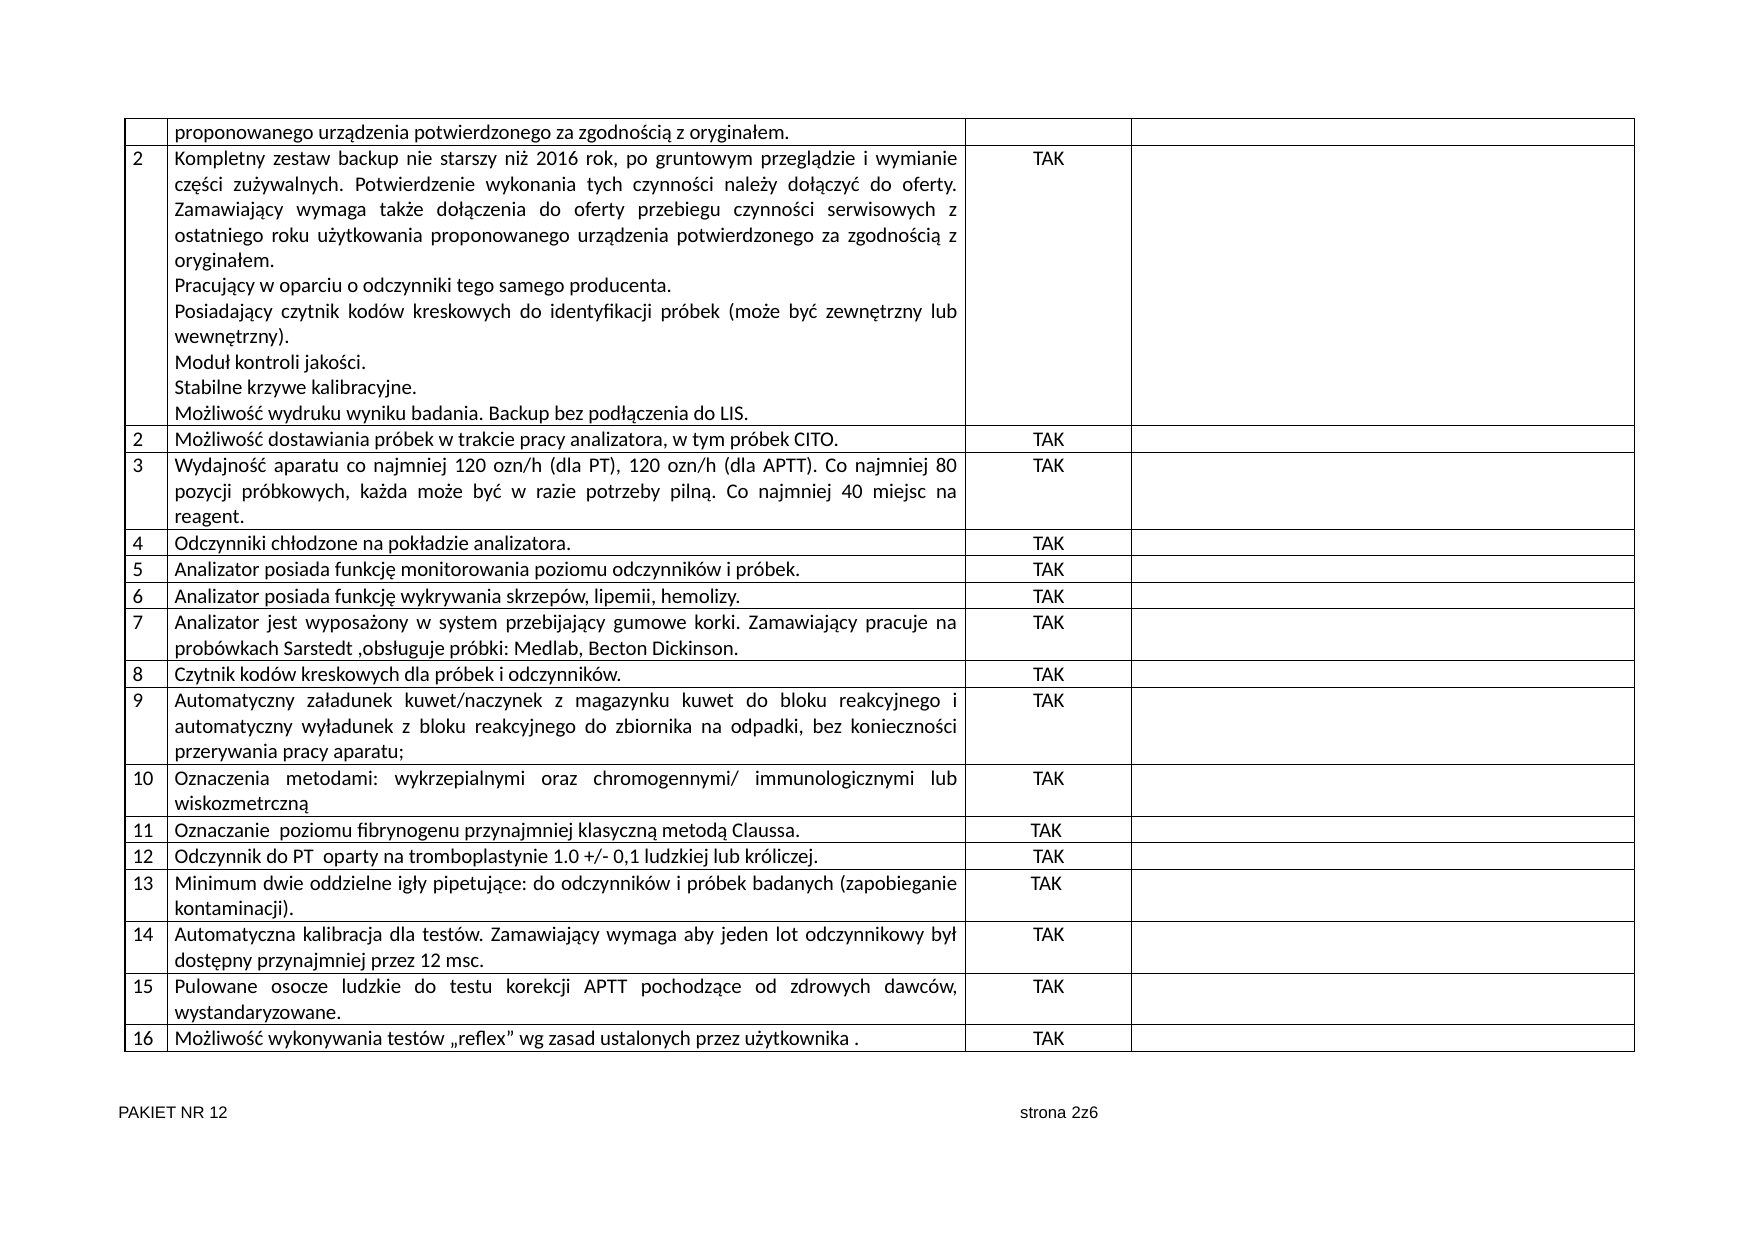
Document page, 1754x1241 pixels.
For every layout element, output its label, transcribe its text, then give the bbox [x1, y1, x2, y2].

table_cell 14 [126, 922, 167, 972]
table_cell [1132, 453, 1634, 529]
table_cell proponowanego urządzenia potwierdzonego za zgodnością z oryginałem. [168, 119, 965, 144]
table_cell [1132, 119, 1634, 144]
table_cell TAK [966, 1025, 1131, 1051]
table_cell TAK [966, 765, 1131, 816]
table_cell 12 [126, 843, 167, 869]
table_cell 2 [126, 146, 167, 425]
table_cell [1132, 426, 1634, 452]
table_cell TAK [966, 453, 1131, 529]
table_cell [1132, 609, 1634, 660]
table_cell Minimum dwie oddzielne igły pipetujące: do odczynników i próbek badanych (zapobieganie kontaminacji). [168, 870, 965, 921]
table_cell [1132, 556, 1634, 582]
table_cell TAK [966, 583, 1131, 608]
table_cell TAK [966, 556, 1131, 582]
table_cell Możliwość dostawiania próbek w trakcie pracy analizatora, w tym próbek CITO. [168, 426, 965, 452]
table_cell [1132, 688, 1634, 764]
table_cell [1132, 817, 1634, 842]
table_cell TAK [966, 817, 1131, 842]
table_cell Oznaczenia metodami: wykrzepialnymi oraz chromogennymi/ immunologicznymi lub wiskozmetrczną [168, 765, 965, 816]
table_cell [966, 119, 1131, 144]
table_cell Odczynniki chłodzone na pokładzie analizatora. [168, 530, 965, 555]
table_cell TAK [966, 661, 1131, 687]
table_cell Automatyczny załadunek kuwet/naczynek z magazynku kuwet do bloku reakcyjnego i automatyczny wyładunek z bloku reakcyjnego do zbiornika na odpadki, bez konieczności przerywania pracy aparatu; [168, 688, 965, 764]
table_cell 2 [126, 426, 167, 452]
table_cell 8 [126, 661, 167, 687]
table_cell [1132, 583, 1634, 608]
table_cell 3 [126, 453, 167, 529]
table_cell 7 [126, 609, 167, 660]
table_cell TAK [966, 530, 1131, 555]
table_cell [1132, 530, 1634, 555]
table_cell TAK [966, 974, 1131, 1024]
table_cell Odczynnik do PT oparty na tromboplastynie 1.0 +/- 0,1 ludzkiej lub króliczej. [168, 843, 965, 869]
table_cell TAK [966, 609, 1131, 660]
table_cell TAK [966, 922, 1131, 972]
table_cell [1132, 870, 1634, 921]
table_cell Możliwość wykonywania testów „reflex” wg zasad ustalonych przez użytkownika . [168, 1025, 965, 1051]
table_cell 11 [126, 817, 167, 842]
table_cell [1132, 661, 1634, 687]
table_cell 9 [126, 688, 167, 764]
table_cell Kompletny zestaw backup nie starszy niż 2016 rok, po gruntowym przeglądzie i wymianie części zużywalnych. Potwierdzenie wykonania tych czynności należy dołączyć do oferty. Zamawiający wymaga także dołączenia do oferty przebiegu czynności serwisowych z ostatniego roku użytkowania proponowanego urządzenia potwierdzonego za zgodnością z oryginałem. Pracujący w oparciu o odczynniki tego samego producenta. Posiadający czytnik kodów kreskowych do identyfikacji próbek (może być zewnętrzny lub wewnętrzny). Moduł kontroli jakości. Stabilne krzywe kalibracyjne. Możliwość wydruku wyniku badania. Backup bez podłączenia do LIS. [168, 146, 965, 425]
table_cell TAK [966, 688, 1131, 764]
table_cell Analizator posiada funkcję monitorowania poziomu odczynników i próbek. [168, 556, 965, 582]
table_cell Oznaczanie poziomu fibrynogenu przynajmniej klasyczną metodą Claussa. [168, 817, 965, 842]
table_cell TAK [966, 843, 1131, 869]
table_cell TAK [966, 426, 1131, 452]
table_cell [1132, 922, 1634, 972]
table_cell 16 [126, 1025, 167, 1051]
table_cell [1132, 843, 1634, 869]
table_cell Czytnik kodów kreskowych dla próbek i odczynników. [168, 661, 965, 687]
table_cell Wydajność aparatu co najmniej 120 ozn/h (dla PT), 120 ozn/h (dla APTT). Co najmniej 80 pozycji próbkowych, każda może być w razie potrzeby pilną. Co najmniej 40 miejsc na reagent. [168, 453, 965, 529]
table_cell [1132, 1025, 1634, 1051]
table_cell Analizator posiada funkcję wykrywania skrzepów, lipemii, hemolizy. [168, 583, 965, 608]
table_cell Analizator jest wyposażony w system przebijający gumowe korki. Zamawiający pracuje na probówkach Sarstedt ,obsługuje próbki: Medlab, Becton Dickinson. [168, 609, 965, 660]
table_cell 10 [126, 765, 167, 816]
table_cell 15 [126, 974, 167, 1024]
table_cell [126, 119, 167, 144]
table_cell TAK [966, 870, 1131, 921]
table_cell Automatyczna kalibracja dla testów. Zamawiający wymaga aby jeden lot odczynnikowy był dostępny przynajmniej przez 12 msc. [168, 922, 965, 972]
table_cell [1132, 974, 1634, 1024]
table_cell 4 [126, 530, 167, 555]
table_cell [1132, 146, 1634, 425]
table_cell [1132, 765, 1634, 816]
table_cell 5 [126, 556, 167, 582]
table_cell TAK [966, 146, 1131, 425]
table_cell 6 [126, 583, 167, 608]
table_cell Pulowane osocze ludzkie do testu korekcji APTT pochodzące od zdrowych dawców, wystandaryzowane. [168, 974, 965, 1024]
table_cell 13 [126, 870, 167, 921]
